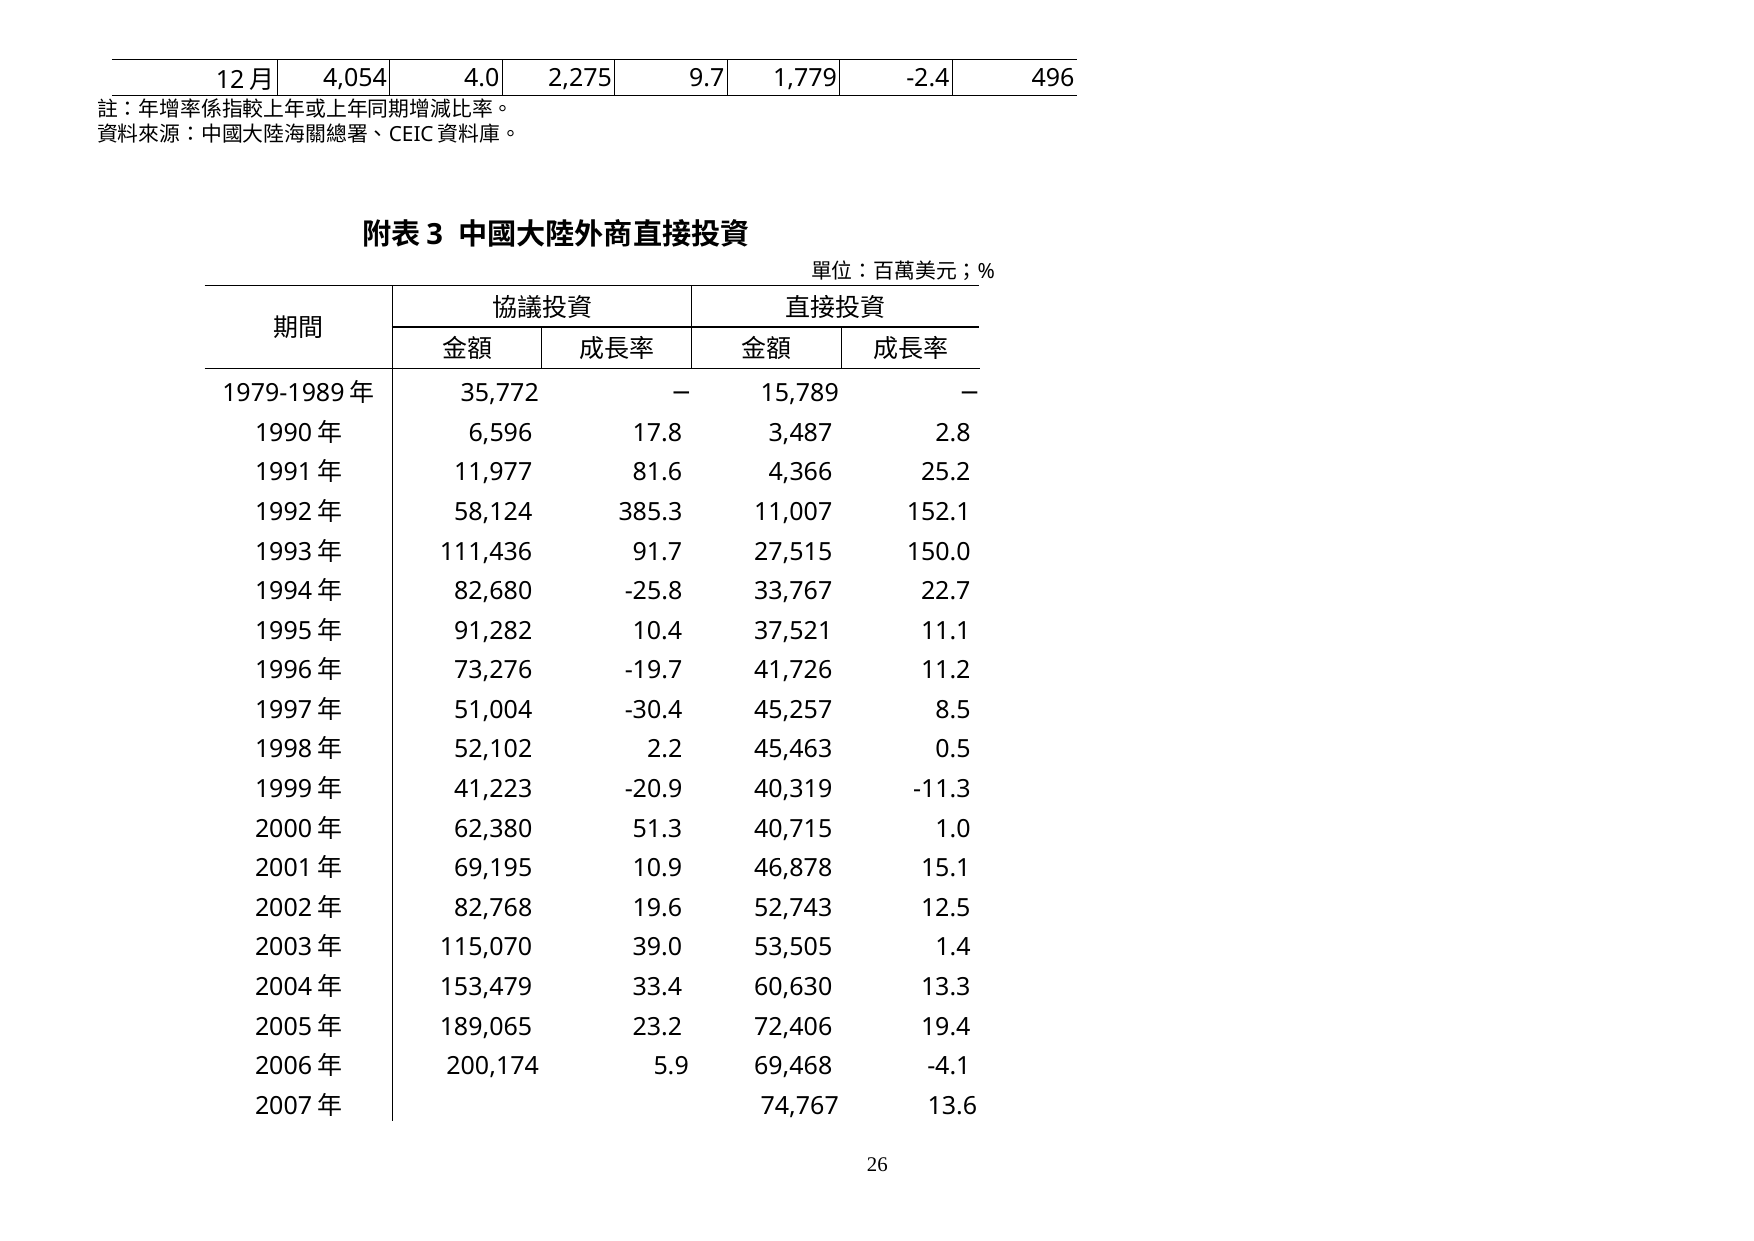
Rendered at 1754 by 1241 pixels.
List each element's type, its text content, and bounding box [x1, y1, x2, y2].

table_cell 33.4 [541, 963, 691, 1002]
table_cell 37,521 [691, 606, 841, 646]
table_cell [980, 883, 984, 923]
table_cell 189,065 [393, 1002, 541, 1042]
table_cell 2003年 [205, 923, 392, 962]
table_cell 45,257 [691, 685, 841, 725]
table_cell 496 [953, 60, 1077, 95]
table_cell 金額 [393, 328, 541, 368]
table_cell 1993年 [205, 527, 392, 567]
table_cell 1994年 [205, 567, 392, 606]
table_cell 1995年 [205, 606, 392, 646]
table_cell 27,515 [691, 527, 841, 567]
table_cell ─ [541, 369, 691, 408]
table_cell 2004年 [205, 963, 392, 1002]
table_header 期間 [205, 286, 392, 368]
table_cell 60,630 [691, 963, 841, 1002]
table_cell 1992年 [205, 488, 392, 527]
table_header 協議投資 [393, 286, 691, 326]
table_cell 15.1 [841, 844, 980, 883]
table_cell 51.3 [541, 804, 691, 844]
table_cell 115,070 [393, 923, 541, 962]
table_cell [980, 368, 984, 408]
table_cell 40,319 [691, 765, 841, 804]
table_cell 91.7 [541, 527, 691, 567]
table_cell 金額 [692, 328, 841, 368]
table_cell 25.2 [841, 448, 980, 487]
table_cell 10.9 [541, 844, 691, 883]
table_cell 52,102 [393, 725, 541, 764]
table_cell [980, 527, 984, 567]
table_cell 11.1 [841, 606, 980, 646]
table_cell 6,596 [393, 408, 541, 448]
table_cell 69,468 [691, 1042, 841, 1081]
table_cell [980, 408, 984, 448]
table_cell -19.7 [541, 646, 691, 685]
table_cell 2.2 [541, 725, 691, 764]
table_cell 53,505 [691, 923, 841, 962]
table_cell 4.0 [390, 60, 502, 95]
table_cell [980, 326, 984, 368]
table_cell 19.6 [541, 883, 691, 923]
table_cell [541, 1081, 691, 1121]
table_cell [980, 963, 984, 1002]
table_cell 1997年 [205, 685, 392, 725]
table_cell 17.8 [541, 408, 691, 448]
table_cell 41,223 [393, 765, 541, 804]
table_cell 1,779 [728, 60, 839, 95]
table_cell 1990年 [205, 408, 392, 448]
table_cell 69,195 [393, 844, 541, 883]
table_cell -11.3 [841, 765, 980, 804]
table_cell -2.4 [840, 60, 952, 95]
table_cell 51,004 [393, 685, 541, 725]
table_cell 153,479 [393, 963, 541, 1002]
table_cell [980, 1042, 984, 1081]
table_cell 23.2 [541, 1002, 691, 1042]
table_cell 35,772 [393, 369, 541, 408]
table_cell [980, 646, 984, 685]
table_cell [980, 488, 984, 527]
table_cell 12.5 [841, 883, 980, 923]
table_cell 152.1 [841, 488, 980, 527]
table_cell 3,487 [691, 408, 841, 448]
table_cell 81.6 [541, 448, 691, 487]
table_cell 72,406 [691, 1002, 841, 1042]
table_cell 1999年 [205, 765, 392, 804]
table_cell 5.9 [541, 1042, 691, 1081]
table_cell 200,174 [393, 1042, 541, 1081]
table_cell [980, 448, 984, 487]
table_cell 385.3 [541, 488, 691, 527]
table_cell [980, 606, 984, 646]
table_cell 91,282 [393, 606, 541, 646]
table_cell 12月 [112, 60, 277, 95]
table_cell 8.5 [841, 685, 980, 725]
table_cell 1998年 [205, 725, 392, 764]
table_cell 1.4 [841, 923, 980, 962]
table_cell 成長率 [542, 328, 691, 368]
table_cell 2000年 [205, 804, 392, 844]
table_cell -4.1 [841, 1042, 980, 1081]
table_cell 11,977 [393, 448, 541, 487]
table_cell ─ [841, 369, 980, 408]
table_cell [980, 923, 984, 962]
table_cell 10.4 [541, 606, 691, 646]
table_cell 39.0 [541, 923, 691, 962]
table_cell 150.0 [841, 527, 980, 567]
table_cell 成長率 [842, 328, 980, 368]
table_header 註：年增率係指較上年或上年同期增減比率。 資料來源：中國大陸海關總署、CEIC資料庫。 附表3 中國大陸外商直接投資 單位：百萬美元；% [94, 59, 1095, 1121]
table_cell [980, 685, 984, 725]
table_cell 74,767 [691, 1081, 841, 1121]
table_cell 58,124 [393, 488, 541, 527]
table_cell 45,463 [691, 725, 841, 764]
table_cell 2,275 [503, 60, 614, 95]
table_cell 11.2 [841, 646, 980, 685]
table_cell -30.4 [541, 685, 691, 725]
table_cell 2005年 [205, 1002, 392, 1042]
table_cell 1.0 [841, 804, 980, 844]
table_cell 13.6 [841, 1081, 980, 1121]
table_cell [980, 804, 984, 844]
table_cell [980, 1081, 984, 1121]
table_cell 1991年 [205, 448, 392, 487]
table_cell 1996年 [205, 646, 392, 685]
table_cell 2006年 [205, 1042, 392, 1081]
table_cell 0.5 [841, 725, 980, 764]
table_cell 4,054 [278, 60, 389, 95]
table_cell 46,878 [691, 844, 841, 883]
table_cell 1979-1989年 [205, 369, 392, 408]
table_cell [980, 844, 984, 883]
table_cell -25.8 [541, 567, 691, 606]
table_cell -20.9 [541, 765, 691, 804]
table_cell 40,715 [691, 804, 841, 844]
table_cell 2007年 [205, 1081, 392, 1121]
table_cell 33,767 [691, 567, 841, 606]
table_cell 22.7 [841, 567, 980, 606]
table_cell 111,436 [393, 527, 541, 567]
table_cell 13.3 [841, 963, 980, 1002]
table_header [980, 285, 984, 326]
table_cell 82,768 [393, 883, 541, 923]
table_cell 19.4 [841, 1002, 980, 1042]
table_cell 9.7 [615, 60, 727, 95]
table_cell [393, 1081, 541, 1121]
table_cell [980, 725, 984, 764]
table_cell 2.8 [841, 408, 980, 448]
table_cell 11,007 [691, 488, 841, 527]
table_cell 62,380 [393, 804, 541, 844]
table_header 直接投資 [692, 286, 979, 326]
table_cell 2001年 [205, 844, 392, 883]
table_cell 4,366 [691, 448, 841, 487]
table_cell 2002年 [205, 883, 392, 923]
table_cell [980, 765, 984, 804]
table_cell [980, 567, 984, 606]
table_cell 73,276 [393, 646, 541, 685]
table_cell 52,743 [691, 883, 841, 923]
table_cell 41,726 [691, 646, 841, 685]
table_cell 82,680 [393, 567, 541, 606]
table_cell [980, 1002, 984, 1042]
table_cell 15,789 [691, 369, 841, 408]
